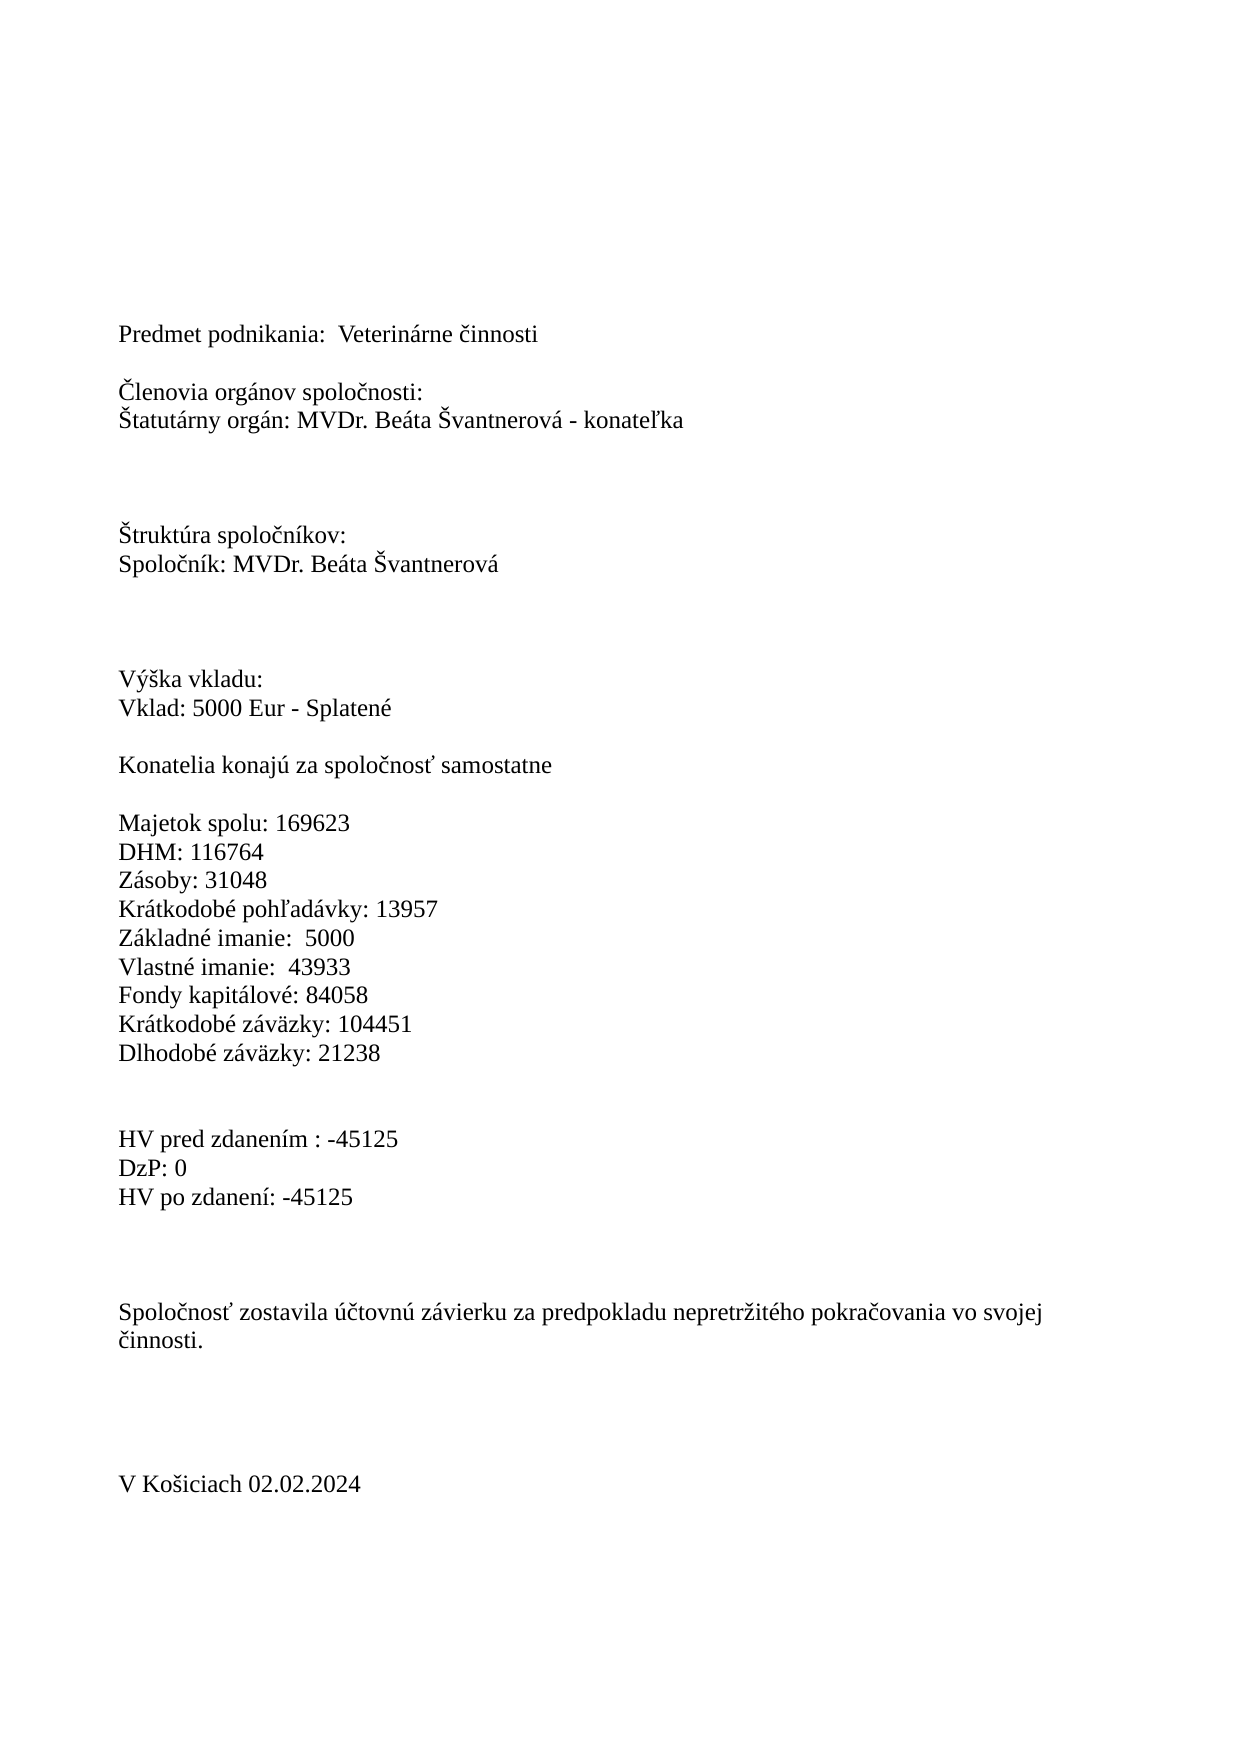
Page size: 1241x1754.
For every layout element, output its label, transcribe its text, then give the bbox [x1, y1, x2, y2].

text Spoločnosť zostavila účtovnú závierku za predpokladu nepretržitého pokračovania vo svojej činnosti. [118, 1297, 1122, 1354]
text Štatutárny orgán: MVDr. Beáta Švantnerová - konateľka [118, 406, 1122, 434]
text Konatelia konajú za spoločnosť samostatne [118, 751, 1122, 779]
text Výška vkladu: [118, 664, 1122, 693]
text DzP: 0 [118, 1153, 1122, 1182]
text HV pred zdanením : -45125 [118, 1124, 1122, 1153]
text Vlastné imanie: 43933 [118, 952, 1122, 981]
text Krátkodobé pohľadávky: 13957 [118, 894, 1122, 923]
text Krátkodobé záväzky: 104451 [118, 1009, 1122, 1038]
text Predmet podnikania: Veterinárne činnosti [118, 319, 1122, 348]
text DHM: 116764 [118, 837, 1122, 866]
text Majetok spolu: 169623 [118, 808, 1122, 837]
text Fondy kapitálové: 84058 [118, 981, 1122, 1009]
text Zásoby: 31048 [118, 866, 1122, 894]
text HV po zdanení: -45125 [118, 1182, 1122, 1211]
text Spoločník: MVDr. Beáta Švantnerová [118, 549, 1122, 578]
text Štruktúra spoločníkov: [118, 521, 1122, 549]
text Dlhodobé záväzky: 21238 [118, 1038, 1122, 1067]
text V Košiciach 02.02.2024 [118, 1469, 1122, 1498]
text Členovia orgánov spoločnosti: [118, 377, 1122, 406]
text Vklad: 5000 Eur - Splatené [118, 693, 1122, 722]
text Základné imanie: 5000 [118, 923, 1122, 952]
